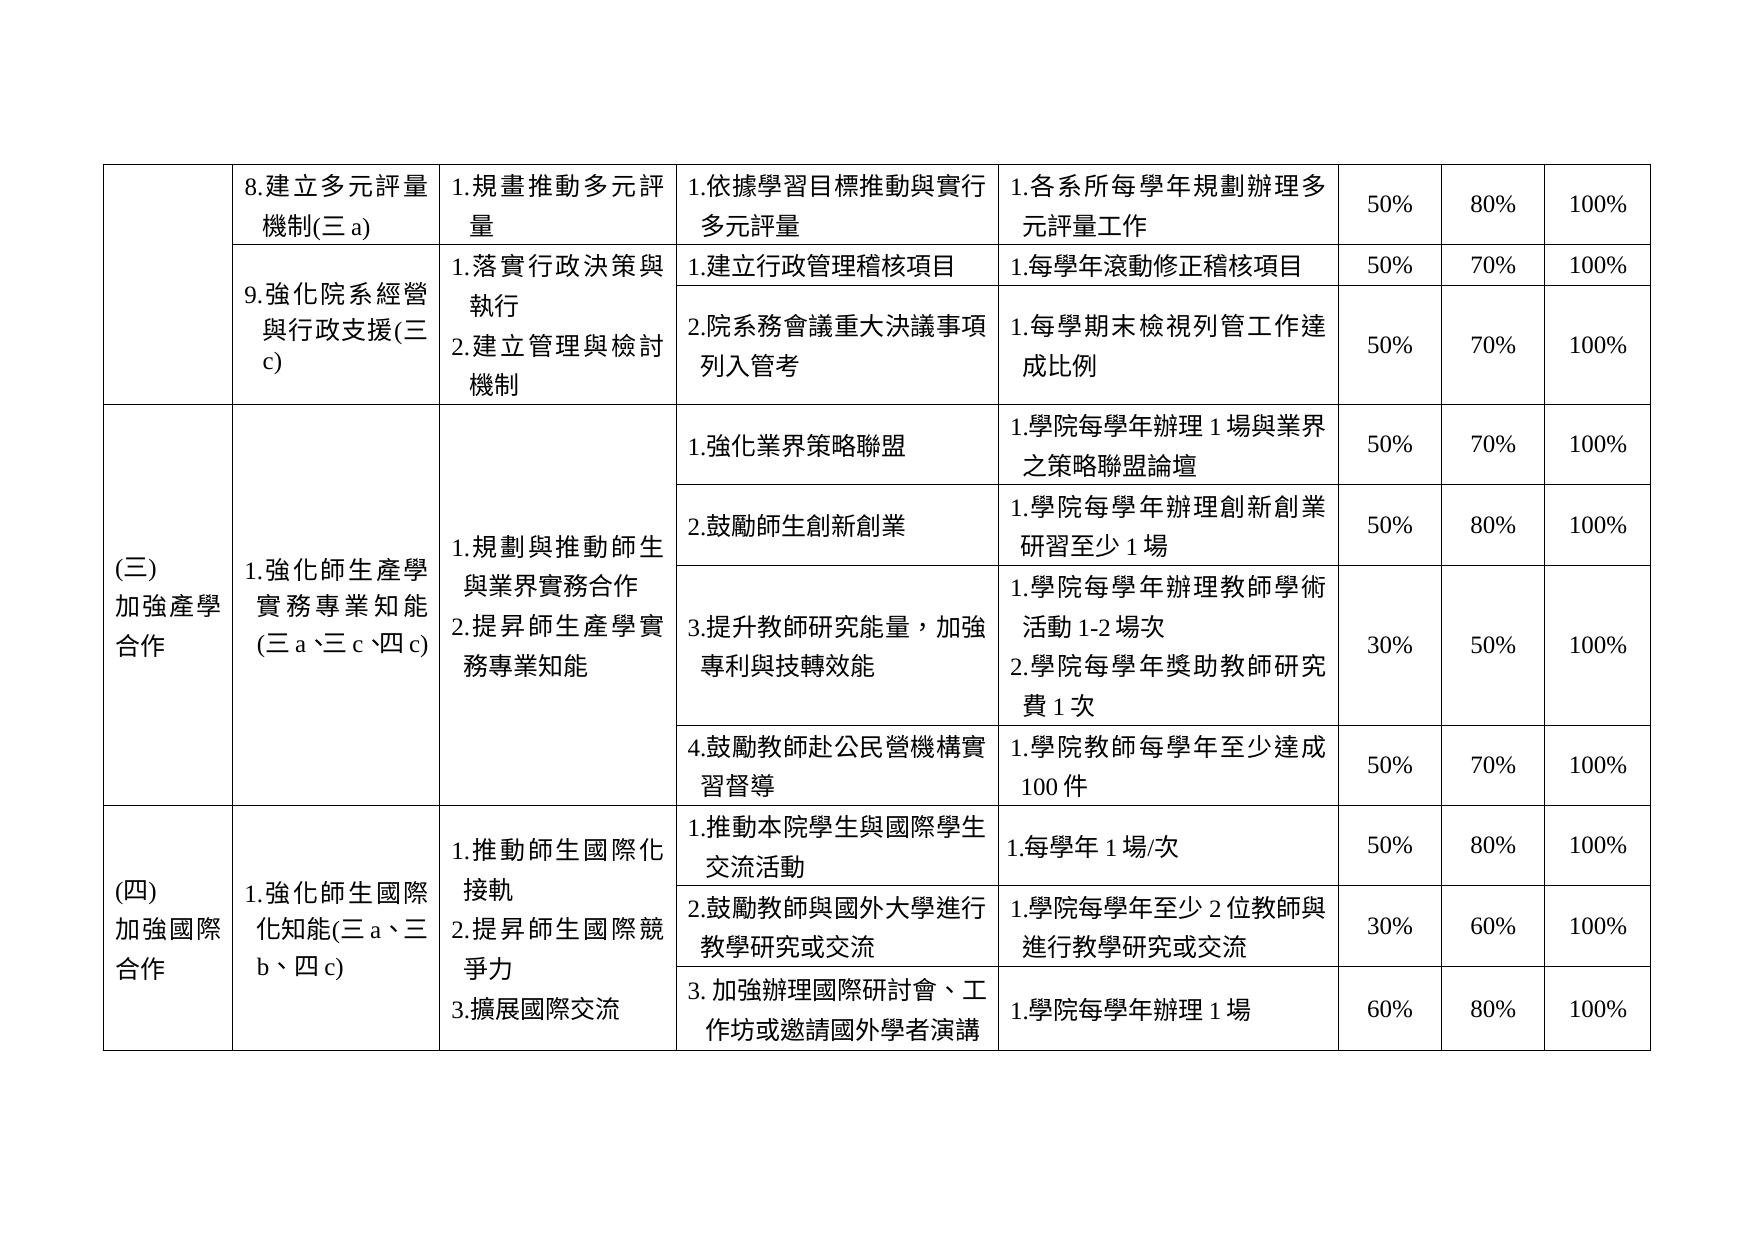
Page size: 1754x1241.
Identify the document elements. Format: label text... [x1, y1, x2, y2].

table_cell 80% [1442, 165, 1544, 244]
table_cell 30% [1339, 566, 1441, 724]
table_cell 1.每學期末檢視列管工作達成比例 [999, 286, 1338, 404]
table_cell 60% [1442, 886, 1544, 966]
table_cell 1.推動本院學生與國際學生交流活動 [677, 806, 998, 885]
table_cell 100% [1545, 165, 1650, 244]
table_cell 1.學院每學年辦理1場與業界之策略聯盟論壇 [999, 405, 1338, 484]
table_cell 3.提升教師研究能量，加強專利與技轉效能 [677, 566, 998, 724]
table_cell 1.強化師生國際化知能(三a、三b、四c) [233, 806, 439, 1050]
table_cell 100% [1545, 405, 1650, 484]
table_cell 50% [1339, 405, 1441, 484]
table_cell 1.學院每學年辦理創新創業研習至少1場 [999, 485, 1338, 565]
table_cell (三) 加強產學合作 [104, 405, 232, 805]
table_cell 70% [1442, 405, 1544, 484]
table_cell 1.學院每學年辦理1場 [999, 967, 1338, 1050]
table_cell 2.鼓勵師生創新創業 [677, 485, 998, 565]
table_cell 9.強化院系經營與行政支援(三c) [233, 245, 439, 404]
table_cell 1.依據學習目標推動與實行多元評量 [677, 165, 998, 244]
table_cell 100% [1545, 566, 1650, 724]
table_cell 70% [1442, 245, 1544, 285]
table_cell 1.建立行政管理稽核項目 [677, 245, 998, 285]
table_cell 100% [1545, 726, 1650, 805]
table_cell 100% [1545, 245, 1650, 285]
table_cell 1.學院每學年辦理教師學術活動1-2場次 2.學院每學年獎助教師研究費1次 [999, 566, 1338, 724]
table_cell 50% [1339, 245, 1441, 285]
table_cell 1.強化師生產學實務專業知能(三a、三c、四c) [233, 405, 439, 805]
table_cell 70% [1442, 286, 1544, 404]
table_cell 1.推動師生國際化接軌 2.提昇師生國際競爭力 3.擴展國際交流 [440, 806, 676, 1050]
table_cell 50% [1339, 485, 1441, 565]
table_cell 1.學院每學年至少2位教師與進行教學研究或交流 [999, 886, 1338, 966]
table_cell 4.鼓勵教師赴公民營機構實習督導 [677, 726, 998, 805]
table_cell 80% [1442, 967, 1544, 1050]
table_cell 50% [1339, 806, 1441, 885]
table_cell 1.每學年滾動修正稽核項目 [999, 245, 1338, 285]
table_cell 50% [1442, 566, 1544, 724]
table_cell 80% [1442, 485, 1544, 565]
table_cell 1.規畫推動多元評量 [440, 165, 676, 244]
table_cell 70% [1442, 726, 1544, 805]
table_cell 8.建立多元評量機制(三a) [233, 165, 439, 244]
table_cell 2.院系務會議重大決議事項列入管考 [677, 286, 998, 404]
table_cell 30% [1339, 886, 1441, 966]
table_cell 1.每學年1場/次 [999, 806, 1338, 885]
table_cell 1.規劃與推動師生與業界實務合作 2.提昇師生產學實務專業知能 [440, 405, 676, 805]
table_cell [104, 165, 232, 404]
table_cell 60% [1339, 967, 1441, 1050]
table_cell 50% [1339, 286, 1441, 404]
table_cell 1.強化業界策略聯盟 [677, 405, 998, 484]
table_cell 100% [1545, 485, 1650, 565]
table_cell 1.學院教師每學年至少達成100件 [999, 726, 1338, 805]
table_cell 1.落實行政決策與執行 2.建立管理與檢討機制 [440, 245, 676, 404]
table_cell 100% [1545, 886, 1650, 966]
table_cell 2.鼓勵教師與國外大學進行教學研究或交流 [677, 886, 998, 966]
table_cell 50% [1339, 726, 1441, 805]
table_cell 3. 加強辦理國際研討會、工作坊或邀請國外學者演講 [677, 967, 998, 1050]
table_cell 100% [1545, 286, 1650, 404]
table_cell 100% [1545, 967, 1650, 1050]
table_cell (四) 加強國際合作 [104, 806, 232, 1050]
table_cell 1.各系所每學年規劃辦理多元評量工作 [999, 165, 1338, 244]
table_cell 100% [1545, 806, 1650, 885]
table_cell 80% [1442, 806, 1544, 885]
table_cell 50% [1339, 165, 1441, 244]
